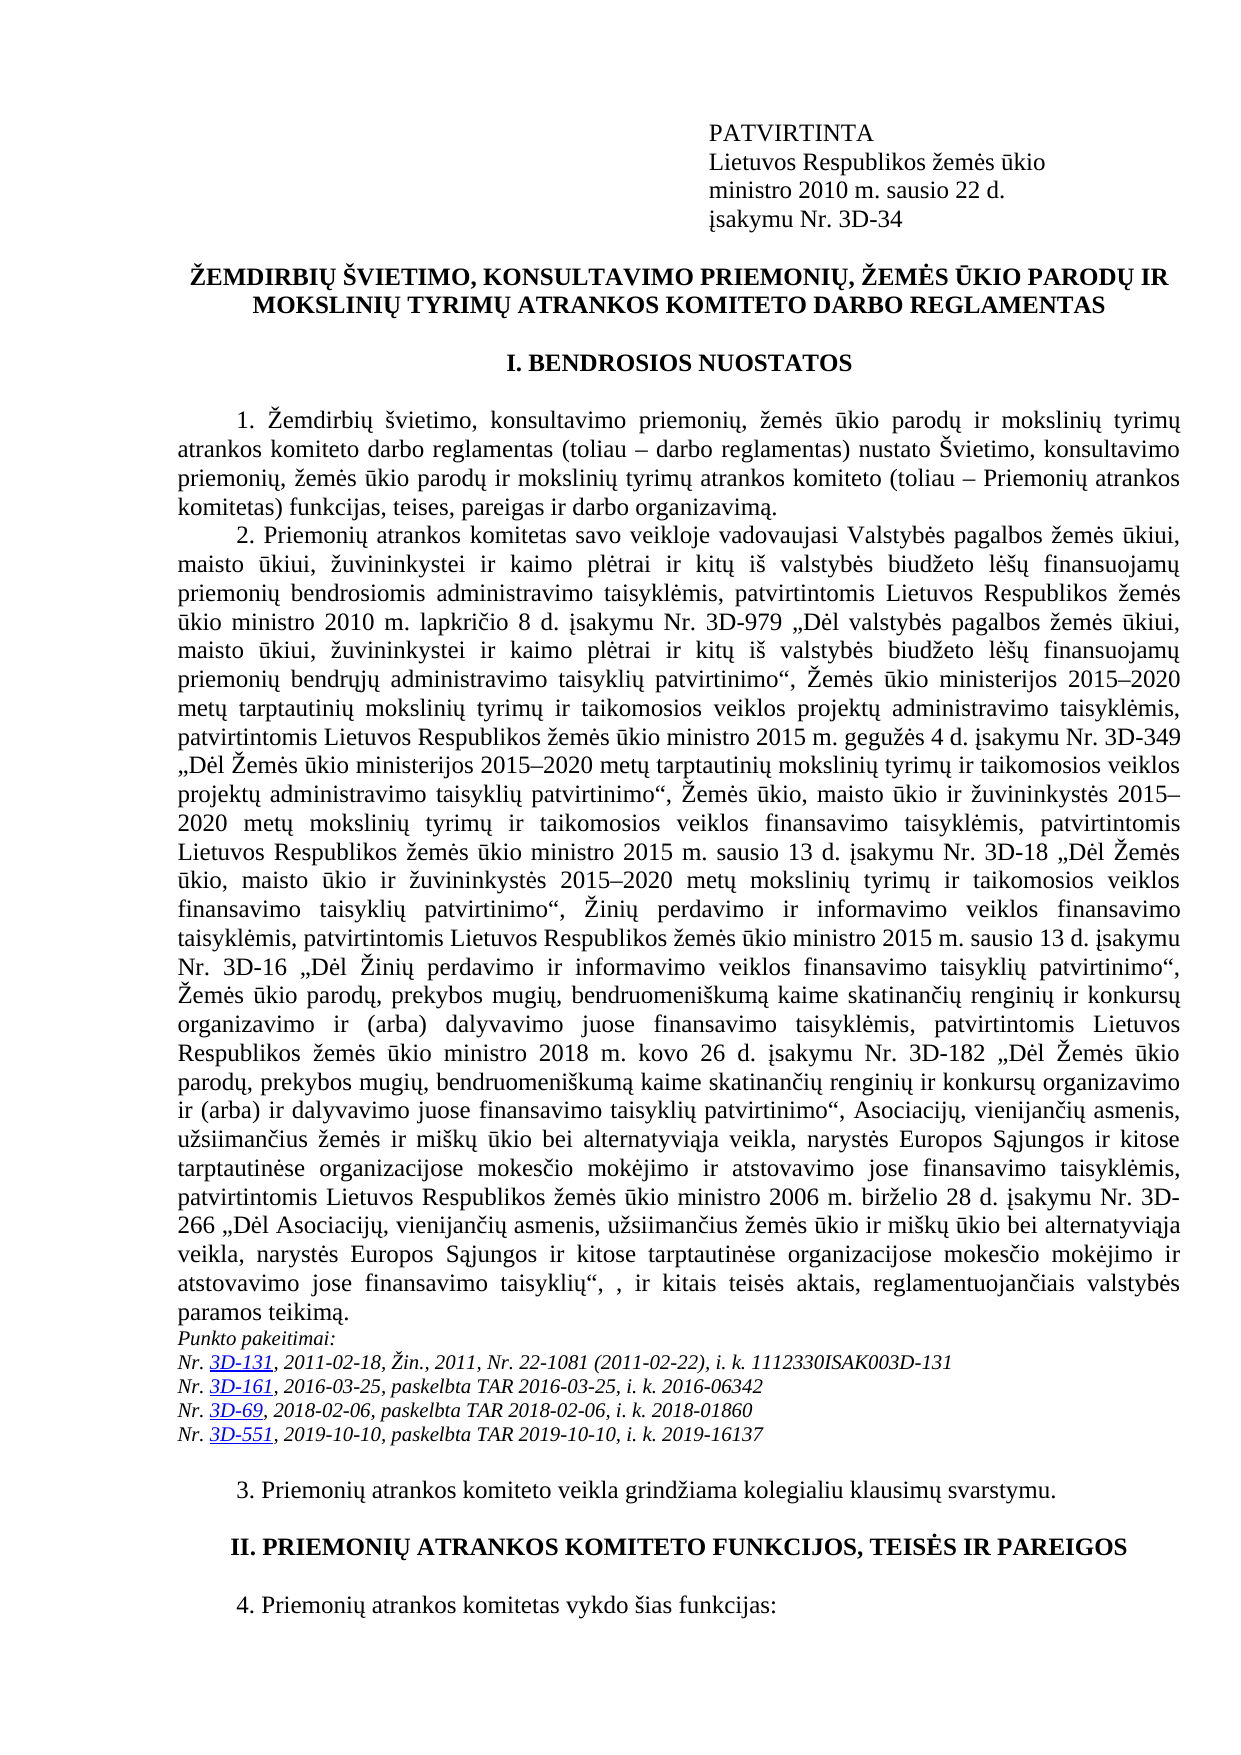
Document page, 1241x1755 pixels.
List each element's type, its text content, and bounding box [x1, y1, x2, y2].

text ŽEMDIRBIŲ ŠVIETIMO, KONSULTAVIMO PRIEMONIŲ, ŽEMĖS ŪKIO PARODŲ IR MOKSLINIŲ TYRIMŲ ATRANKOS KOMITETO DARBO REGLAMENTAS [177, 262, 1181, 319]
text Nr. 3D-551, 2019-10-10, paskelbta TAR 2019-10-10, i. k. 2019-16137 [177, 1422, 1181, 1446]
text įsakymu Nr. 3D-34 [177, 204, 1181, 233]
text 3. Priemonių atrankos komiteto veikla grindžiama kolegialiu klausimų svarstymu. [177, 1475, 1181, 1503]
text I. BENDROSIOS NUOSTATOS [177, 348, 1181, 377]
text 4. Priemonių atrankos komitetas vykdo šias funkcijas: [177, 1590, 1181, 1618]
text ministro 2010 m. sausio 22 d. [177, 176, 1181, 204]
text II. PRIEMONIŲ ATRANKOS KOMITETO FUNKCIJOS, TEISĖS IR PAREIGOS [177, 1532, 1181, 1561]
text Nr. 3D-69, 2018-02-06, paskelbta TAR 2018-02-06, i. k. 2018-01860 [177, 1398, 1181, 1422]
text 2. Priemonių atrankos komitetas savo veikloje vadovaujasi Valstybės pagalbos žemės ūkiui, maisto ūkiui, žuvininkystei ir kaimo plėtrai ir kitų iš valstybės biudžeto lėšų finansuojamų priemonių bendrosiomis administravimo taisyklėmis, patvirtintomis Lietuvos Respublikos žemės ūkio ministro 2010 m. lapkričio 8 d. įsakymu Nr. 3D-979 „Dėl valstybės pagalbos žemės ūkiui, maisto ūkiui, žuvininkystei ir kaimo plėtrai ir kitų iš valstybės biudžeto lėšų finansuojamų priemonių bendrųjų administravimo taisyklių patvirtinimo“, Žemės ūkio ministerijos 2015–2020 metų tarptautinių mokslinių tyrimų ir taikomosios veiklos projektų administravimo taisyklėmis, patvirtintomis Lietuvos Respublikos žemės ūkio ministro 2015 m. gegužės 4 d. įsakymu Nr. 3D-349 „Dėl Žemės ūkio ministerijos 2015–2020 metų tarptautinių mokslinių tyrimų ir taikomosios veiklos projektų administravimo taisyklių patvirtinimo“, Žemės ūkio, maisto ūkio ir žuvininkystės 2015–2020 metų mokslinių tyrimų ir taikomosios veiklos finansavimo taisyklėmis, patvirtintomis Lietuvos Respublikos žemės ūkio ministro 2015 m. sausio 13 d. įsakymu Nr. 3D-18 „Dėl Žemės ūkio, maisto ūkio ir žuvininkystės 2015–2020 metų mokslinių tyrimų ir taikomosios veiklos finansavimo taisyklių patvirtinimo“, Žinių perdavimo ir informavimo veiklos finansavimo taisyklėmis, patvirtintomis Lietuvos Respublikos žemės ūkio ministro 2015 m. sausio 13 d. įsakymu Nr. 3D-16 „Dėl Žinių perdavimo ir informavimo veiklos finansavimo taisyklių patvirtinimo“, Žemės ūkio parodų, prekybos mugių, bendruomeniškumą kaime skatinančių renginių ir konkursų organizavimo ir (arba) dalyvavimo juose finansavimo taisyklėmis, patvirtintomis Lietuvos Respublikos žemės ūkio ministro 2018 m. kovo 26 d. įsakymu Nr. 3D-182 „Dėl Žemės ūkio parodų, prekybos mugių, bendruomeniškumą kaime skatinančių renginių ir konkursų organizavimo ir (arba) ir dalyvavimo juose finansavimo taisyklių patvirtinimo“, Asociacijų, vienijančių asmenis, užsiimančius žemės ir miškų ūkio bei alternatyviąja veikla, narystės Europos Sąjungos ir kitose tarptautinėse organizacijose mokesčio mokėjimo ir atstovavimo jose finansavimo taisyklėmis, patvirtintomis Lietuvos Respublikos žemės ūkio ministro 2006 m. birželio 28 d. įsakymu Nr. 3D-266 „Dėl Asociacijų, vienijančių asmenis, užsiimančius žemės ūkio ir miškų ūkio bei alternatyviąja veikla, narystės Europos Sąjungos ir kitose tarptautinėse organizacijose mokesčio mokėjimo ir atstovavimo jose finansavimo taisyklių“, , ir kitais teisės aktais, reglamentuojančiais valstybės paramos teikimą. [177, 521, 1181, 1326]
text Nr. 3D-131, 2011-02-18, Žin., 2011, Nr. 22-1081 (2011-02-22), i. k. 1112330ISAK003D-131 [177, 1350, 1181, 1374]
text Punkto pakeitimai: [177, 1326, 1181, 1350]
text Lietuvos Respublikos žemės ūkio [177, 147, 1181, 176]
text 1. Žemdirbių švietimo, konsultavimo priemonių, žemės ūkio parodų ir mokslinių tyrimų atrankos komiteto darbo reglamentas (toliau – darbo reglamentas) nustato Švietimo, konsultavimo priemonių, žemės ūkio parodų ir mokslinių tyrimų atrankos komiteto (toliau – Priemonių atrankos komitetas) funkcijas, teises, pareigas ir darbo organizavimą. [177, 406, 1181, 521]
text Nr. 3D-161, 2016-03-25, paskelbta TAR 2016-03-25, i. k. 2016-06342 [177, 1374, 1181, 1398]
text PATVIRTINTA [709, 118, 1181, 147]
